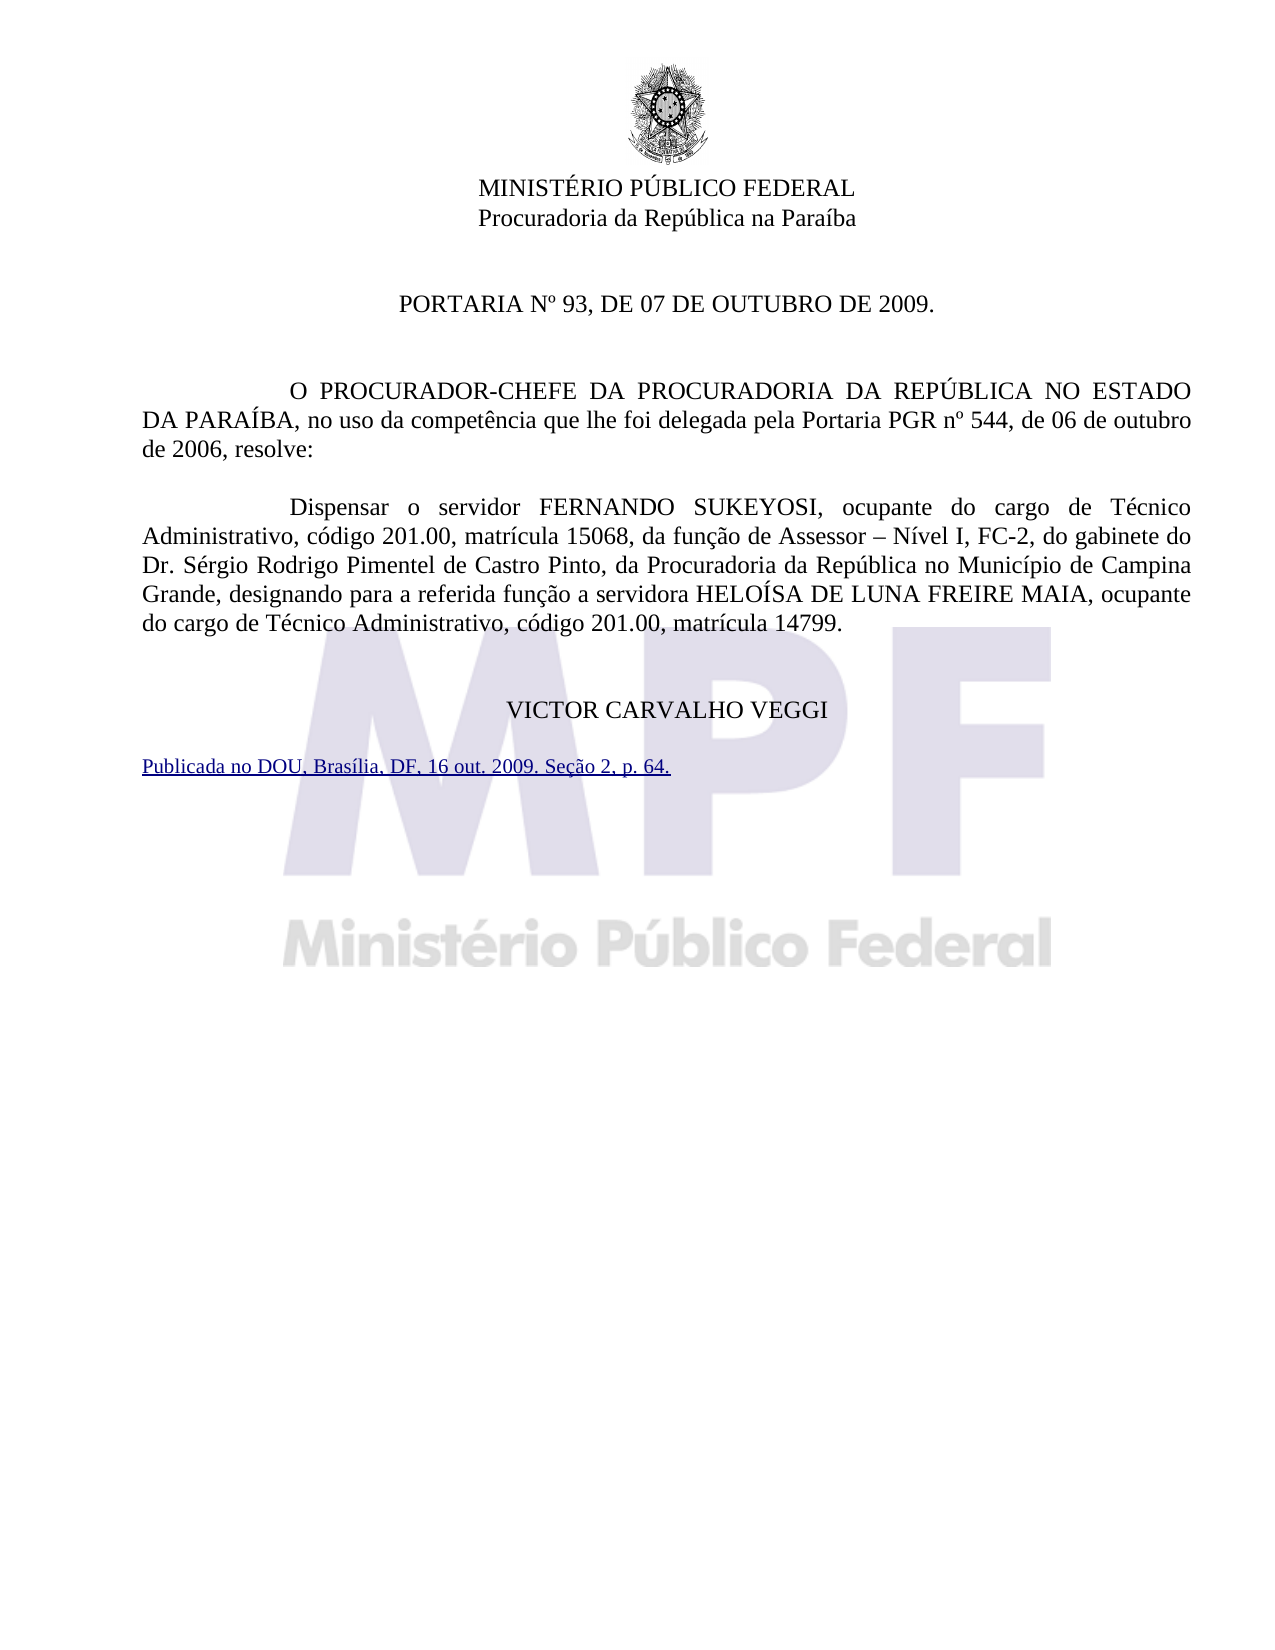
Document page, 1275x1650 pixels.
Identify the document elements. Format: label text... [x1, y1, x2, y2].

text MINISTÉRIO PÚBLICO FEDERAL [142, 173, 1192, 202]
picture [283, 724, 1051, 753]
text Dispensar o servidor FERNANDO SUKEYOSI, ocupante do cargo de Técnico Administrativo, código 201.00, matrícula 15068, da função de Assessor – Nível I, FC-2, do gabinete do Dr. Sérgio Rodrigo Pimentel de Castro Pinto, da Procuradoria da República no Município de Campina Grande, designando para a referida função a servidora HELOÍSA DE LUNA FREIRE MAIA, ocupante do cargo de Técnico Administrativo, código 201.00, matrícula 14799. [142, 492, 1192, 637]
text Publicada no DOU, Brasília, DF, 16 out. 2009. Seção 2, p. 64. [142, 753, 1192, 778]
picture [283, 637, 1051, 695]
text PORTARIA Nº 93, DE 07 DE OUTUBRO DE 2009. [142, 288, 1192, 318]
picture [625, 57, 709, 165]
picture [283, 778, 1051, 967]
text Procuradoria da República na Paraíba [142, 202, 1192, 231]
text O PROCURADOR-CHEFE DA PROCURADORIA DA REPÚBLICA NO ESTADO DA PARAÍBA, no uso da competência que lhe foi delegada pela Portaria PGR nº 544, de 06 de outubro de 2006, resolve: [142, 376, 1192, 463]
text VICTOR CARVALHO VEGGI [142, 695, 1192, 724]
